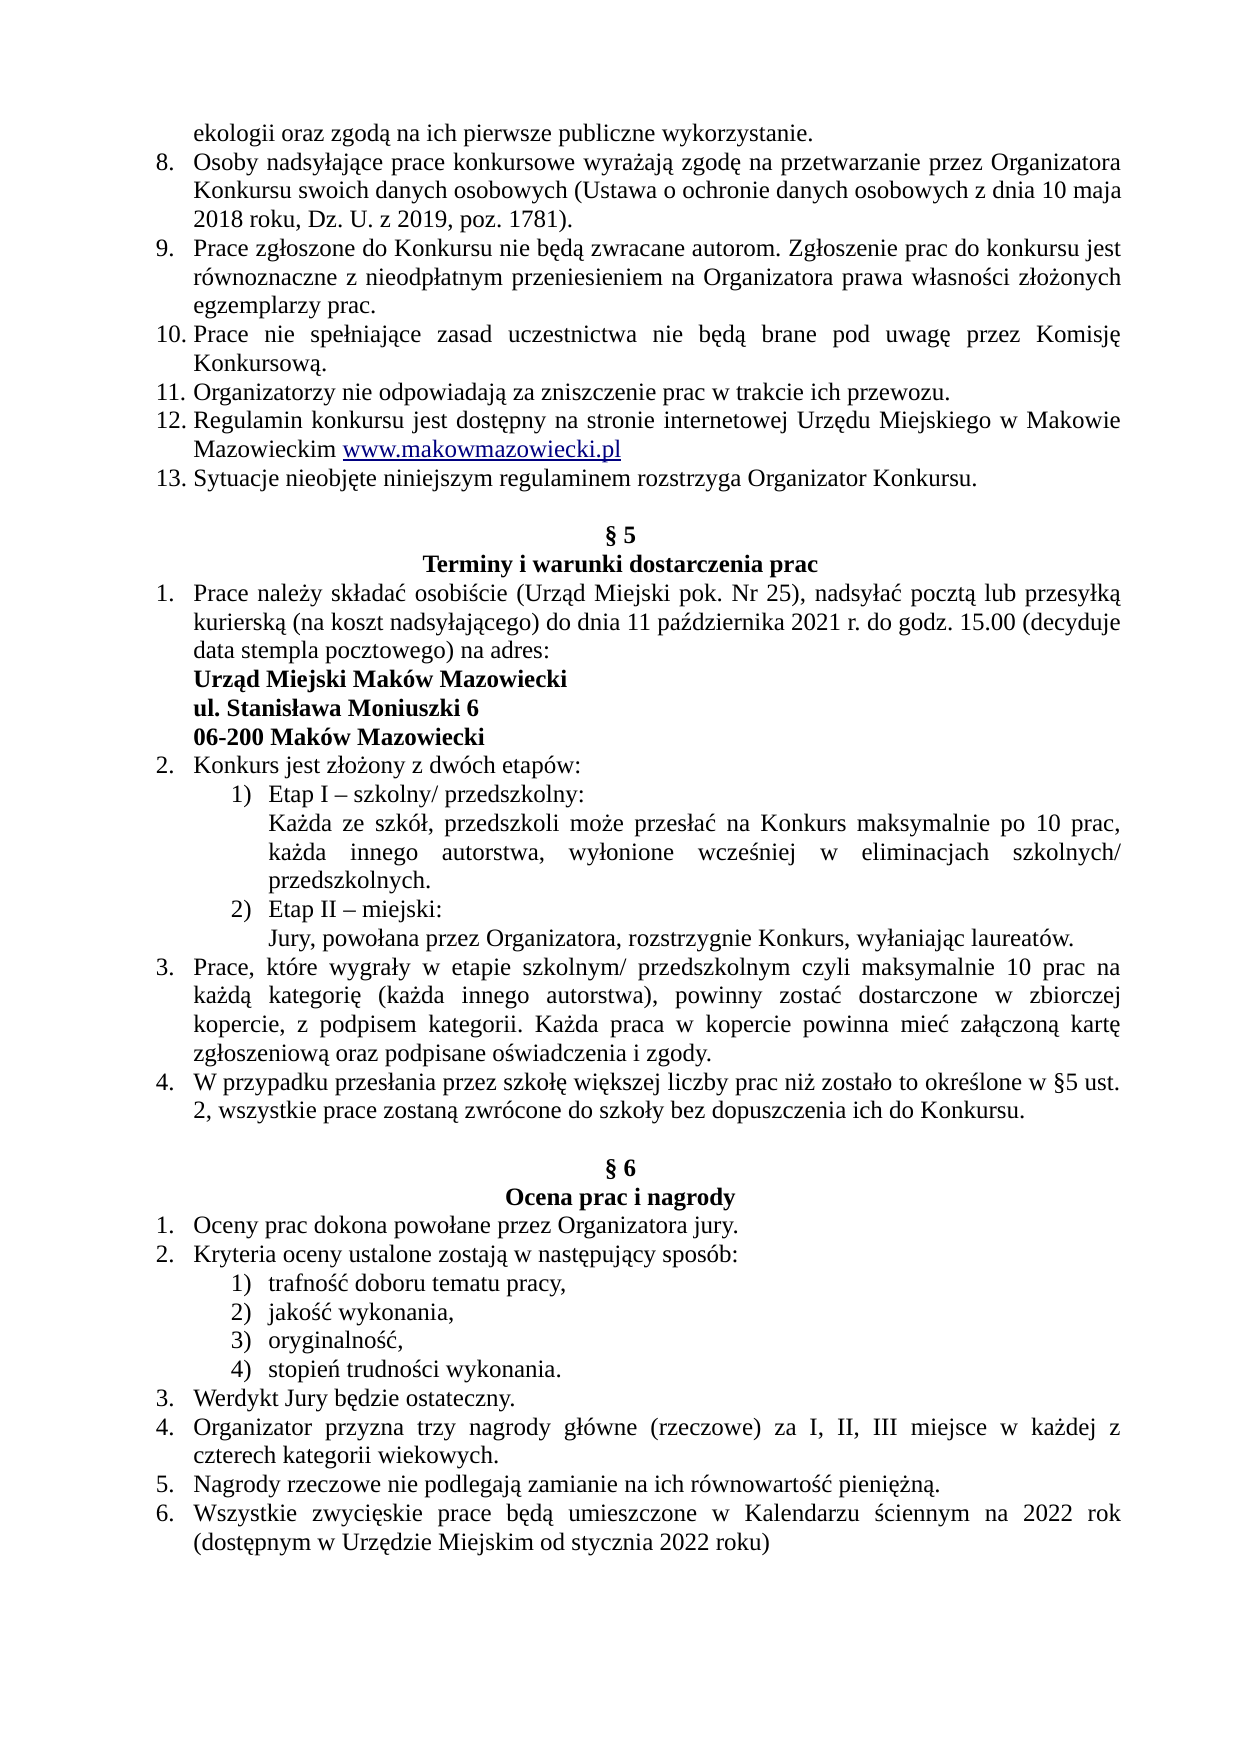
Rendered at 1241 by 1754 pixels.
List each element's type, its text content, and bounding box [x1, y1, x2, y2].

list ekologii oraz zgodą na ich pierwsze publiczne wykorzystanie. [156, 118, 1122, 147]
list Prace zgłoszone do Konkursu nie będą zwracane autorom. Zgłoszenie prac do konkursu jest równoznaczne z nieodpłatnym przeniesieniem na Organizatora prawa własności złożonych egzemplarzy prac. [156, 233, 1122, 319]
list Regulamin konkursu jest dostępny na stronie internetowej Urzędu Miejskiego w Makowie Mazowieckim www.makowmazowiecki.pl [156, 406, 1122, 463]
list jakość wykonania, [231, 1297, 1122, 1326]
list Organizatorzy nie odpowiadają za zniszczenie prac w trakcie ich przewozu. [156, 377, 1122, 406]
list Wszystkie zwycięskie prace będą umieszczone w Kalendarzu ściennym na 2022 rok (dostępnym w Urzędzie Miejskim od stycznia 2022 roku) [156, 1498, 1122, 1556]
text 06-200 Maków Mazowiecki [193, 722, 1122, 751]
list Werdykt Jury będzie ostateczny. [156, 1383, 1122, 1412]
list Prace, które wygrały w etapie szkolnym/ przedszkolnym czyli maksymalnie 10 prac na każdą kategorię (każda innego autorstwa), powinny zostać dostarczone w zbiorczej kopercie, z podpisem kategorii. Każda praca w kopercie powinna mieć załączoną kartę zgłoszeniową oraz podpisane oświadczenia i zgody. [156, 952, 1122, 1067]
list Oceny prac dokona powołane przez Organizatora jury. [156, 1211, 1122, 1239]
list Nagrody rzeczowe nie podlegają zamianie na ich równowartość pieniężną. [156, 1469, 1122, 1498]
text Terminy i warunki dostarczenia prac [118, 549, 1122, 578]
list Kryteria oceny ustalone zostają w następujący sposób: [156, 1239, 1122, 1268]
text Jury, powołana przez Organizatora, rozstrzygnie Konkurs, wyłaniając laureatów. [268, 923, 1122, 952]
list W przypadku przesłania przez szkołę większej liczby prac niż zostało to określone w §5 ust. 2, wszystkie prace zostaną zwrócone do szkoły bez dopuszczenia ich do Konkursu. [156, 1067, 1122, 1124]
list stopień trudności wykonania. [231, 1354, 1122, 1383]
list Etap II – miejski: [231, 894, 1122, 923]
list Etap I – szkolny/ przedszkolny: [231, 779, 1122, 808]
list Osoby nadsyłające prace konkursowe wyrażają zgodę na przetwarzanie przez Organizatora Konkursu swoich danych osobowych (Ustawa o ochronie danych osobowych z dnia 10 maja 2018 roku, Dz. U. z 2019, poz. 1781). [156, 147, 1122, 233]
text § 6 [118, 1153, 1122, 1182]
text Urząd Miejski Maków Mazowiecki [193, 664, 1122, 693]
text ul. Stanisława Moniuszki 6 [193, 693, 1122, 722]
list Prace należy składać osobiście (Urząd Miejski pok. Nr 25), nadsyłać pocztą lub przesyłką kurierską (na koszt nadsyłającego) do dnia 11 października 2021 r. do godz. 15.00 (decyduje data stempla pocztowego) na adres: [156, 578, 1122, 664]
list Konkurs jest złożony z dwóch etapów: [156, 751, 1122, 779]
list oryginalność, [231, 1326, 1122, 1354]
text § 5 [118, 521, 1122, 549]
list trafność doboru tematu pracy, [231, 1268, 1122, 1297]
text Ocena prac i nagrody [118, 1182, 1122, 1211]
list Sytuacje nieobjęte niniejszym regulaminem rozstrzyga Organizator Konkursu. [156, 463, 1122, 492]
text Każda ze szkół, przedszkoli może przesłać na Konkurs maksymalnie po 10 prac, każda innego autorstwa, wyłonione wcześniej w eliminacjach szkolnych/ przedszkolnych. [268, 808, 1122, 894]
list Prace nie spełniające zasad uczestnictwa nie będą brane pod uwagę przez Komisję Konkursową. [156, 319, 1122, 377]
list Organizator przyzna trzy nagrody główne (rzeczowe) za I, II, III miejsce w każdej z czterech kategorii wiekowych. [156, 1412, 1122, 1469]
